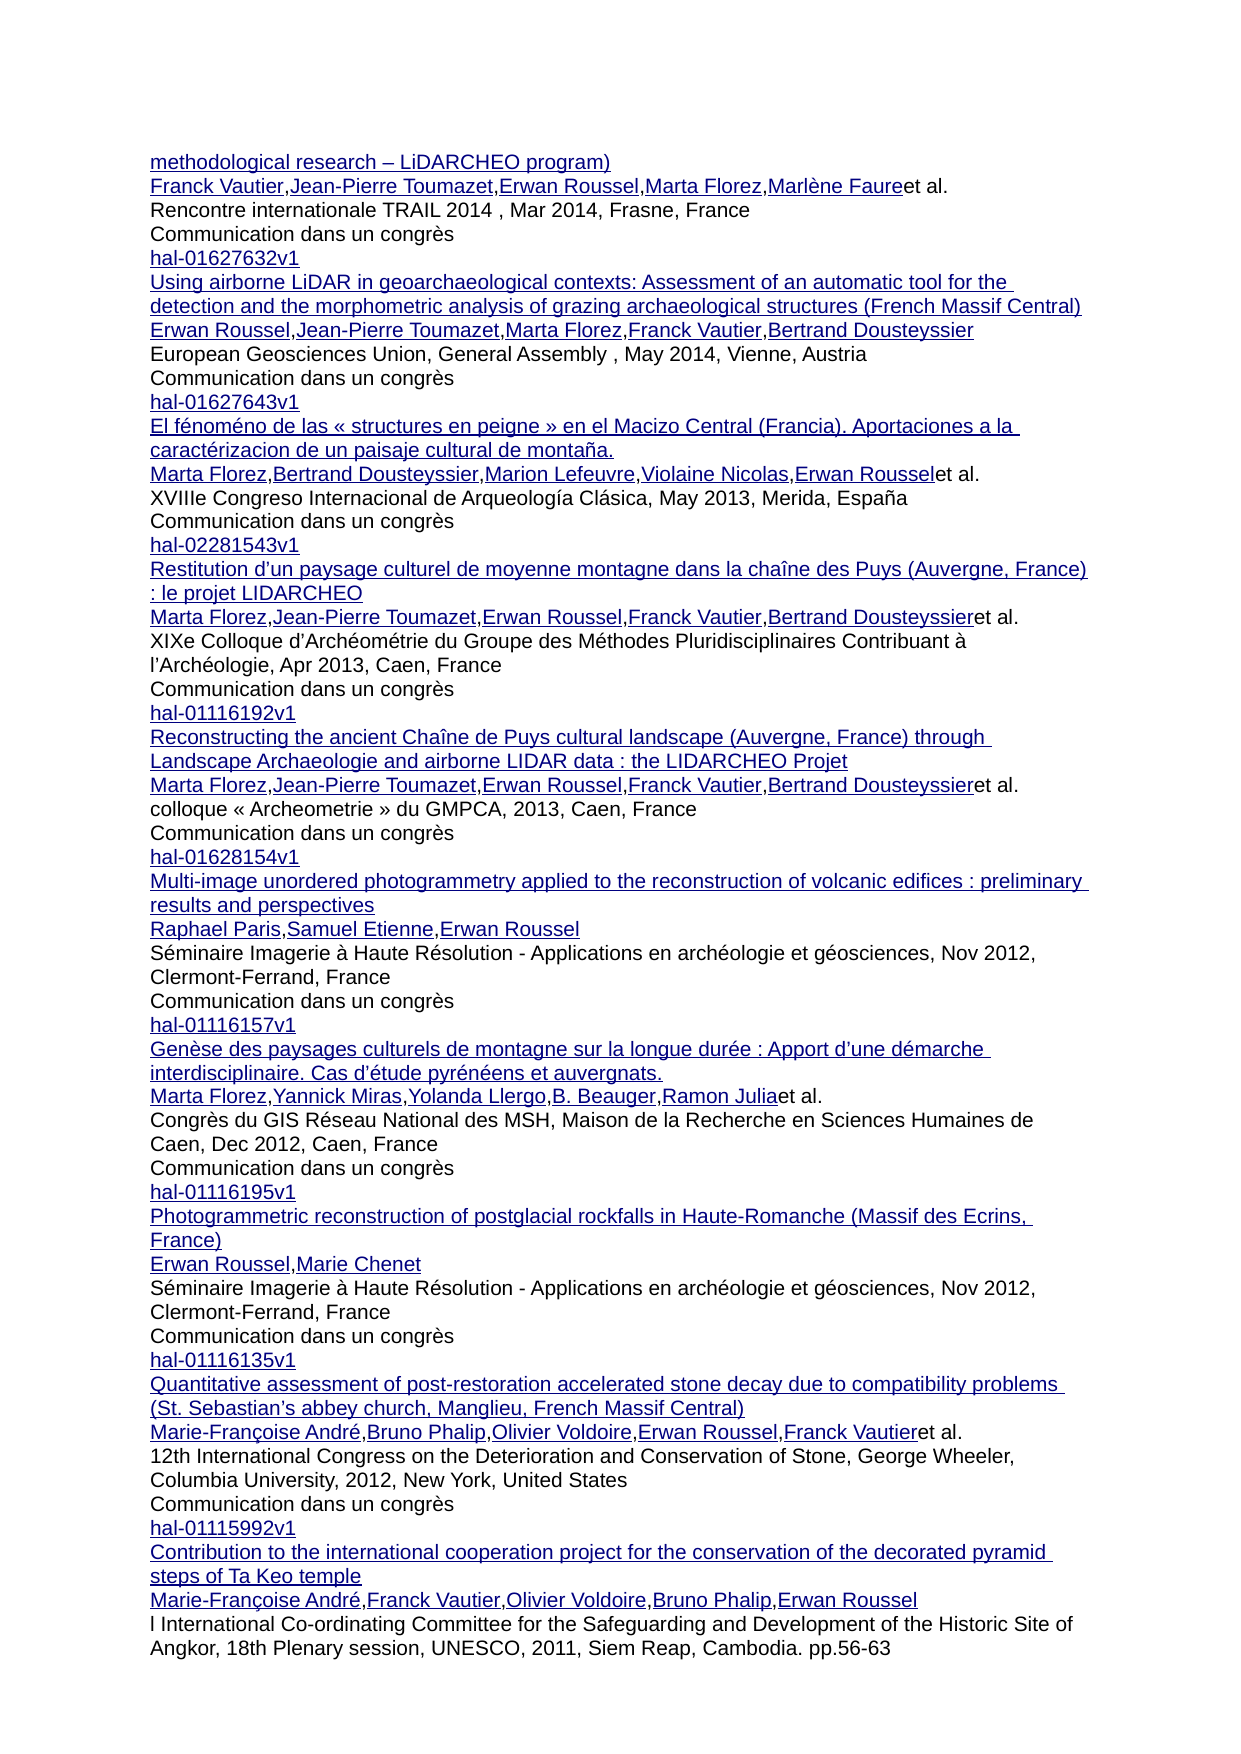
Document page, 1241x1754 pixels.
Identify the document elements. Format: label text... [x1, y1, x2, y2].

table_cell Genèse des paysages culturels de montagne sur la longue durée : Apport d’une démarche interdisciplinaire. Cas d’étude pyrénéens et auvergnats. Marta Florez,Yannick Miras,Yolanda Llergo,B. Beauger,Ramon Juliaet al. Congrès du GIS Réseau National des MSH, Maison de la Recherche en Sciences Humaines de Caen, Dec 2012, Caen, France Communication dans un congrès hal-01116195v1 [150, 1036, 1090, 1204]
table_cell El fénoméno de las « structures en peigne » en el Macizo Central (Francia). Aportaciones a la caractérizacion de un paisaje cultural de montaña. Marta Florez,Bertrand Dousteyssier,Marion Lefeuvre,Violaine Nicolas,Erwan Rousselet al. XVIIIe Congreso Internacional de Arqueología Clásica, May 2013, Merida, España Communication dans un congrès hal-02281543v1 [150, 414, 1090, 557]
table_cell methodological research – LiDARCHEO program) Franck Vautier,Jean-Pierre Toumazet,Erwan Roussel,Marta Florez,Marlène Faureet al. Rencontre internationale TRAIL 2014 , Mar 2014, Frasne, France Communication dans un congrès hal-01627632v1 [150, 150, 1090, 270]
table_cell Reconstructing the ancient Chaîne de Puys cultural landscape (Auvergne, France) through Landscape Archaeologie and airborne LIDAR data : the LIDARCHEO Projet Marta Florez,Jean-Pierre Toumazet,Erwan Roussel,Franck Vautier,Bertrand Dousteyssieret al. colloque « Archeometrie » du GMPCA, 2013, Caen, France Communication dans un congrès hal-01628154v1 [150, 725, 1090, 869]
table_cell Multi-image unordered photogrammetry applied to the reconstruction of volcanic edifices : preliminary results and perspectives Raphael Paris,Samuel Etienne,Erwan Roussel Séminaire Imagerie à Haute Résolution - Applications en archéologie et géosciences, Nov 2012, Clermont-Ferrand, France Communication dans un congrès hal-01116157v1 [150, 869, 1090, 1036]
table_cell Photogrammetric reconstruction of postglacial rockfalls in Haute-Romanche (Massif des Ecrins, France) Erwan Roussel,Marie Chenet Séminaire Imagerie à Haute Résolution - Applications en archéologie et géosciences, Nov 2012, Clermont-Ferrand, France Communication dans un congrès hal-01116135v1 [150, 1204, 1090, 1372]
table_cell Quantitative assessment of post-restoration accelerated stone decay due to compatibility problems (St. Sebastian’s abbey church, Manglieu, French Massif Central) Marie-Françoise André,Bruno Phalip,Olivier Voldoire,Erwan Roussel,Franck Vautieret al. 12th International Congress on the Deterioration and Conservation of Stone, George Wheeler, Columbia University, 2012, New York, United States Communication dans un congrès hal-01115992v1 [150, 1372, 1090, 1539]
table_cell Restitution d’un paysage culturel de moyenne montagne dans la chaîne des Puys (Auvergne, France) : le projet LIDARCHEO Marta Florez,Jean-Pierre Toumazet,Erwan Roussel,Franck Vautier,Bertrand Dousteyssieret al. XIXe Colloque d’Archéométrie du Groupe des Méthodes Pluridisciplinaires Contribuant à l’Archéologie, Apr 2013, Caen, France Communication dans un congrès hal-01116192v1 [150, 557, 1090, 725]
table_cell Using airborne LiDAR in geoarchaeological contexts: Assessment of an automatic tool for the detection and the morphometric analysis of grazing archaeological structures (French Massif Central) Erwan Roussel,Jean-Pierre Toumazet,Marta Florez,Franck Vautier,Bertrand Dousteyssier European Geosciences Union, General Assembly , May 2014, Vienne, Austria Communication dans un congrès hal-01627643v1 [150, 270, 1090, 413]
table_cell Contribution to the international cooperation project for the conservation of the decorated pyramid steps of Ta Keo temple Marie-Françoise André,Franck Vautier,Olivier Voldoire,Bruno Phalip,Erwan Roussel l International Co-ordinating Committee for the Safeguarding and Development of the Historic Site of Angkor, 18th Plenary session, UNESCO, 2011, Siem Reap, Cambodia. pp.56-63 [150, 1540, 1090, 1659]
